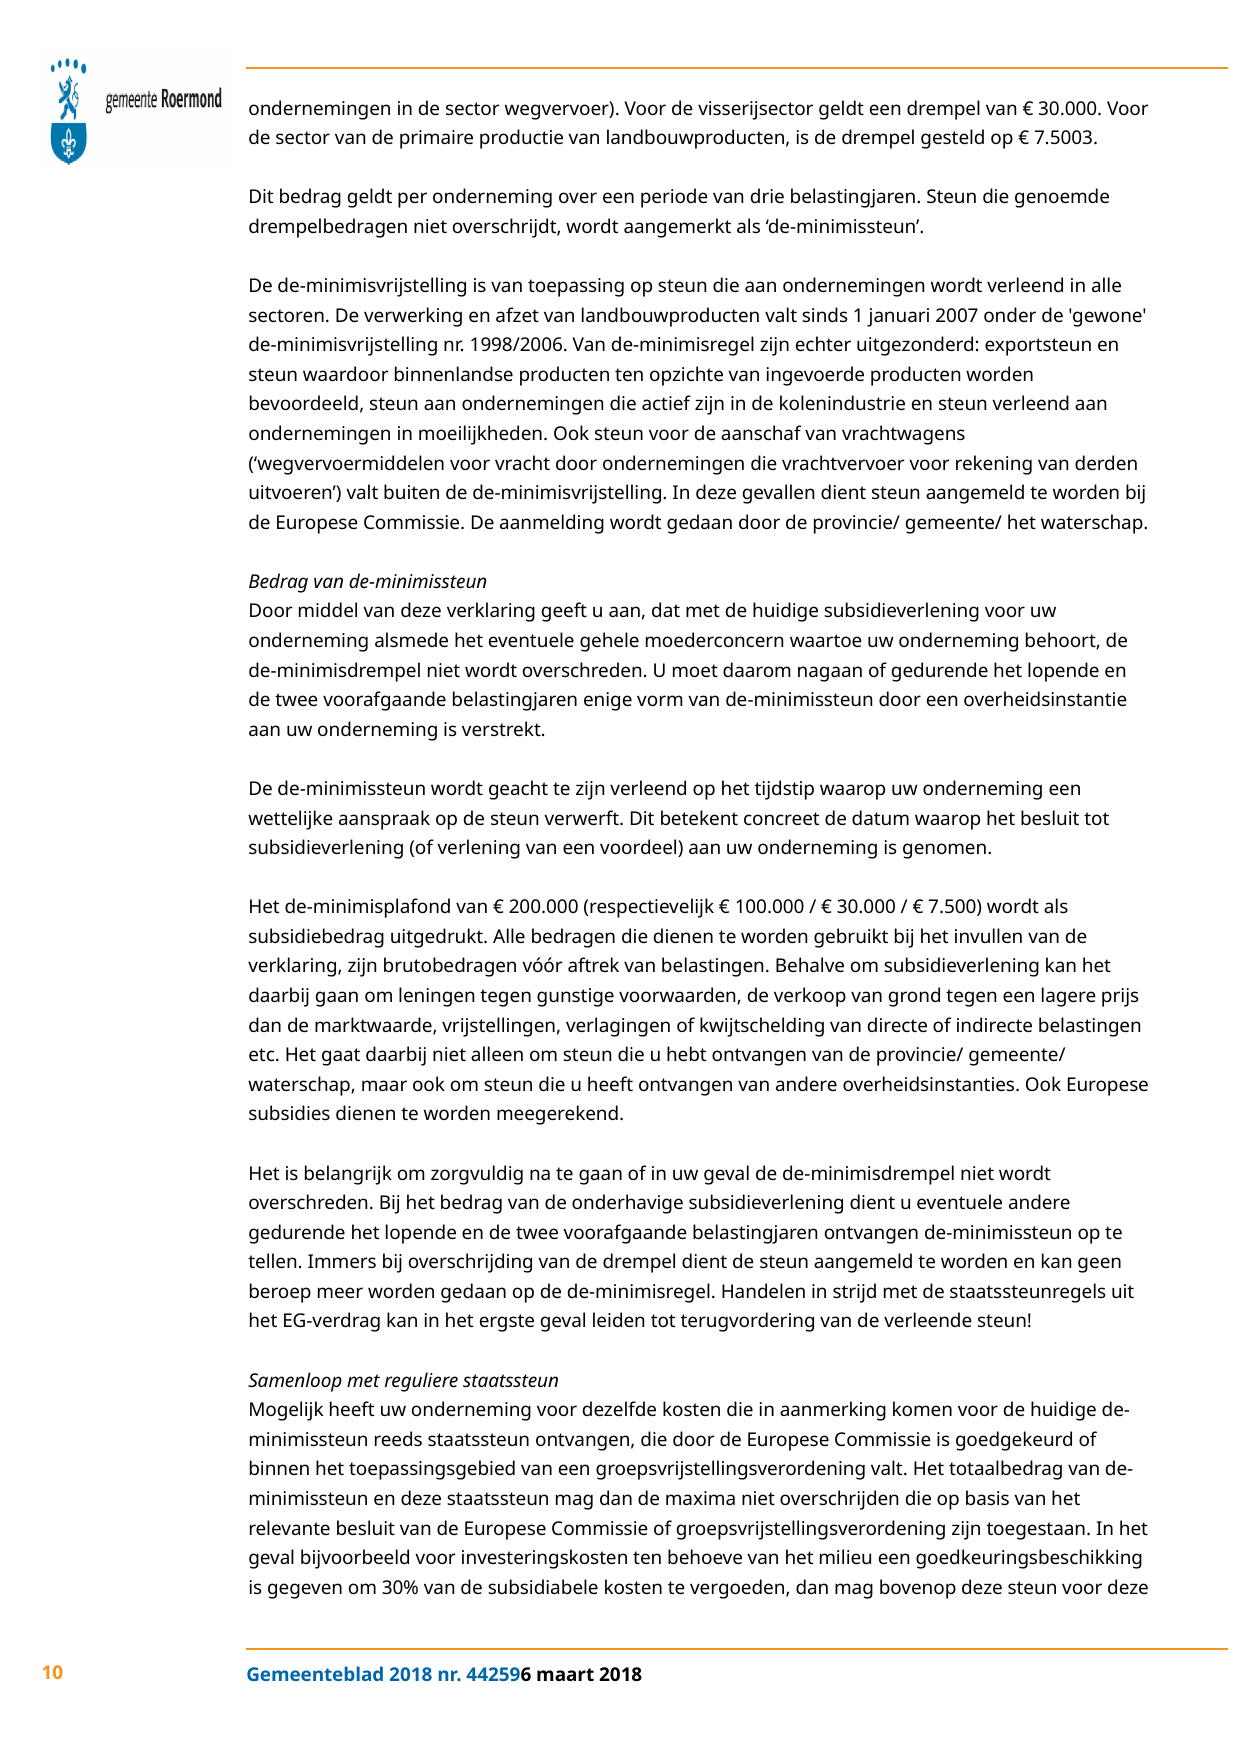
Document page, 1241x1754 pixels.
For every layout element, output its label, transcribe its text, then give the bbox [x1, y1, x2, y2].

text Samenloop met reguliere staatssteun [248, 1367, 1152, 1393]
text ondernemingen in de sector wegvervoer). Voor de visserijsector geldt een drempel van € 30.000. Voor de sector van de primaire productie van landbouwproducten, is de drempel gesteld op € 7.5003. [248, 95, 1152, 150]
text Dit bedrag geldt per onderneming over een periode van drie belastingjaren. Steun die genoemde drempelbedragen niet overschrijdt, wordt aangemerkt als ‘de-minimissteun’. [248, 183, 1152, 239]
text De de-minimissteun wordt geacht te zijn verleend op het tijdstip waarop uw onderneming een wettelijke aanspraak op de steun verwerft. Dit betekent concreet de datum waarop het besluit tot subsidieverlening (of verlening van een voordeel) aan uw onderneming is genomen. [248, 775, 1152, 860]
text Bedrag van de-minimissteun [248, 568, 1152, 594]
picture [41, 47, 231, 172]
text De de-minimisvrijstelling is van toepassing op steun die aan ondernemingen wordt verleend in alle sectoren. De verwerking en afzet van landbouwproducten valt sinds 1 januari 2007 onder de 'gewone' de-minimisvrijstelling nr. 1998/2006. Van de-minimisregel zijn echter uitgezonderd: exportsteun en steun waardoor binnenlandse producten ten opzichte van ingevoerde producten worden bevoordeeld, steun aan ondernemingen die actief zijn in de kolenindustrie en steun verleend aan ondernemingen in moeilijkheden. Ook steun voor de aanschaf van vrachtwagens (‘wegvervoermiddelen voor vracht door ondernemingen die vrachtvervoer voor rekening van derden uitvoeren’) valt buiten de de-minimisvrijstelling. In deze gevallen dient steun aangemeld te worden bij de Europese Commissie. De aanmelding wordt gedaan door de provincie/ gemeente/ het waterschap. [248, 272, 1152, 535]
text Mogelijk heeft uw onderneming voor dezelfde kosten die in aanmerking komen voor de huidige de-minimissteun reeds staatssteun ontvangen, die door de Europese Commissie is goedgekeurd of binnen het toepassingsgebied van een groepsvrijstellingsverordening valt. Het totaalbedrag van de-minimissteun en deze staatssteun mag dan de maxima niet overschrijden die op basis van het relevante besluit van de Europese Commissie of groepsvrijstellingsverordening zijn toegestaan. In het geval bijvoorbeeld voor investeringskosten ten behoeve van het milieu een goedkeuringsbeschikking is gegeven om 30% van de subsidiabele kosten te vergoeden, dan mag bovenop deze steun voor deze [248, 1396, 1152, 1600]
text Het is belangrijk om zorgvuldig na te gaan of in uw geval de de-minimisdrempel niet wordt overschreden. Bij het bedrag van de onderhavige subsidieverlening dient u eventuele andere gedurende het lopende en de twee voorafgaande belastingjaren ontvangen de-minimissteun op te tellen. Immers bij overschrijding van de drempel dient de steun aangemeld te worden en kan geen beroep meer worden gedaan op de de-minimisregel. Handelen in strijd met de staatssteunregels uit het EG-verdrag kan in het ergste geval leiden tot terugvordering van de verleende steun! [248, 1160, 1152, 1333]
text Het de-minimisplafond van € 200.000 (respectievelijk € 100.000 / € 30.000 / € 7.500) wordt als subsidiebedrag uitgedrukt. Alle bedragen die dienen te worden gebruikt bij het invullen van de verklaring, zijn brutobedragen vóór aftrek van belastingen. Behalve om subsidieverlening kan het daarbij gaan om leningen tegen gunstige voorwaarden, de verkoop van grond tegen een lagere prijs dan de marktwaarde, vrijstellingen, verlagingen of kwijtschelding van directe of indirecte belastingen etc. Het gaat daarbij niet alleen om steun die u hebt ontvangen van de provincie/ gemeente/ waterschap, maar ook om steun die u heeft ontvangen van andere overheidsinstanties. Ook Europese subsidies dienen te worden meegerekend. [248, 893, 1152, 1126]
text Door middel van deze verklaring geeft u aan, dat met de huidige subsidieverlening voor uw onderneming alsmede het eventuele gehele moederconcern waartoe uw onderneming behoort, de de-minimisdrempel niet wordt overschreden. U moet daarom nagaan of gedurende het lopende en de twee voorafgaande belastingjaren enige vorm van de-minimissteun door een overheidsinstantie aan uw onderneming is verstrekt. [248, 598, 1152, 742]
